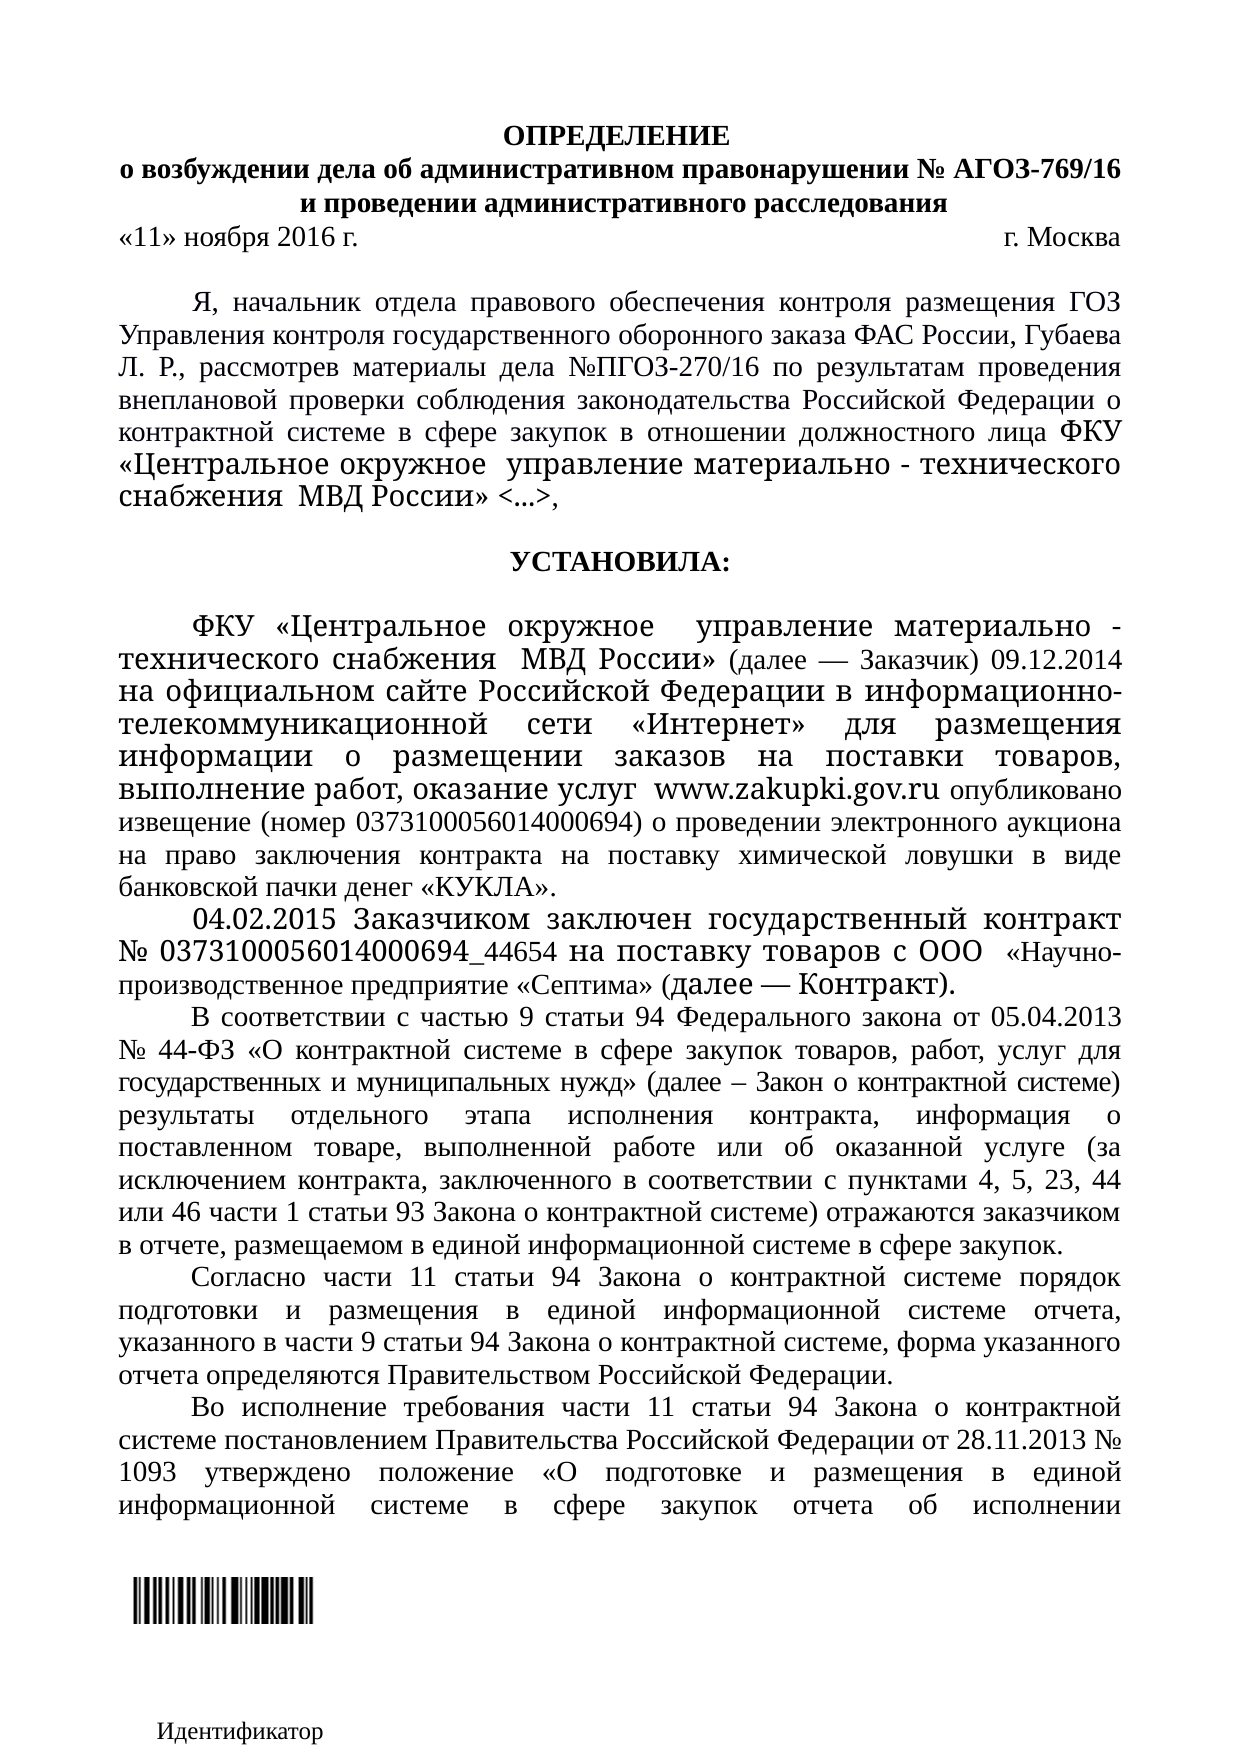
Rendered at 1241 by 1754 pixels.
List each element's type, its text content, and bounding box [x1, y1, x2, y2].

text «11» ноября 2016 г. г. Москва [118, 219, 1122, 252]
text о возбуждении дела об административном правонарушении № АГОЗ-769/16 [118, 152, 1122, 185]
text ФКУ «Центральное окружное управление материально - технического снабжения МВД России» (далее — Заказчик) 09.12.2014 на официальном сайте Российской Федерации в информационно-телекоммуникационной сети «Интернет» для размещения информации о размещении заказов на поставки товаров, выполнение работ, оказание услуг www.zakupki.gov.ru опубликовано извещение (номер 0373100056014000694) о проведении электронного аукциона на право заключения контракта на поставку химической ловушки в виде банковской пачки денег «КУКЛА». [118, 611, 1122, 903]
text Во исполнение требования части 11 статьи 94 Закона о контрактной системе постановлением Правительства Российской Федерации от 28.11.2013 № 1093 утверждено положение «О подготовке и размещения в единой информационной системе в сфере закупок отчета об исполнении [118, 1391, 1122, 1521]
text Согласно части 11 статьи 94 Закона о контрактной системе порядок подготовки и размещения в единой информационной системе отчета, указанного в части 9 статьи 94 Закона о контрактной системе, форма указанного отчета определяются Правительством Российской Федерации. [118, 1261, 1122, 1391]
text Я, начальник отдела правового обеспечения контроля размещения ГОЗ Управления контроля государственного оборонного заказа ФАС России, Губаева Л. Р., рассмотрев материалы дела №ПГОЗ-270/16 по результатам проведения внеплановой проверки соблюдения законодательства Российской Федерации о контрактной системе в сфере закупок в отношении должностного лица ФКУ «Центральное окружное управление материально - технического снабжения МВД России» <...>, [118, 286, 1122, 513]
text УСТАНОВИЛА: [118, 546, 1122, 578]
text 04.02.2015 Заказчиком заключен государственный контракт № 0373100056014000694_44654 на поставку товаров с ООО «Научно-производственное предприятие «Септима» (далее — Контракт). [118, 903, 1122, 1001]
text и проведении административного расследования [118, 185, 1122, 219]
text В соответствии с частью 9 статьи 94 Федерального закона от 05.04.2013 № 44-ФЗ «О контрактной системе в сфере закупок товаров, работ, услуг для государственных и муниципальных нужд» (далее – Закон о контрактной системе) результаты отдельного этапа исполнения контракта, информация о поставленном товаре, выполненной работе или об оказанной услуге (за исключением контракта, заключенного в соответствии с пунктами 4, 5, 23, 44 или 46 части 1 статьи 93 Закона о контрактной системе) отражаются заказчиком в отчете, размещаемом в единой информационной системе в сфере закупок. [118, 1001, 1122, 1261]
picture [118, 1577, 331, 1624]
text ОПРЕДЕЛЕНИЕ [118, 118, 1122, 152]
